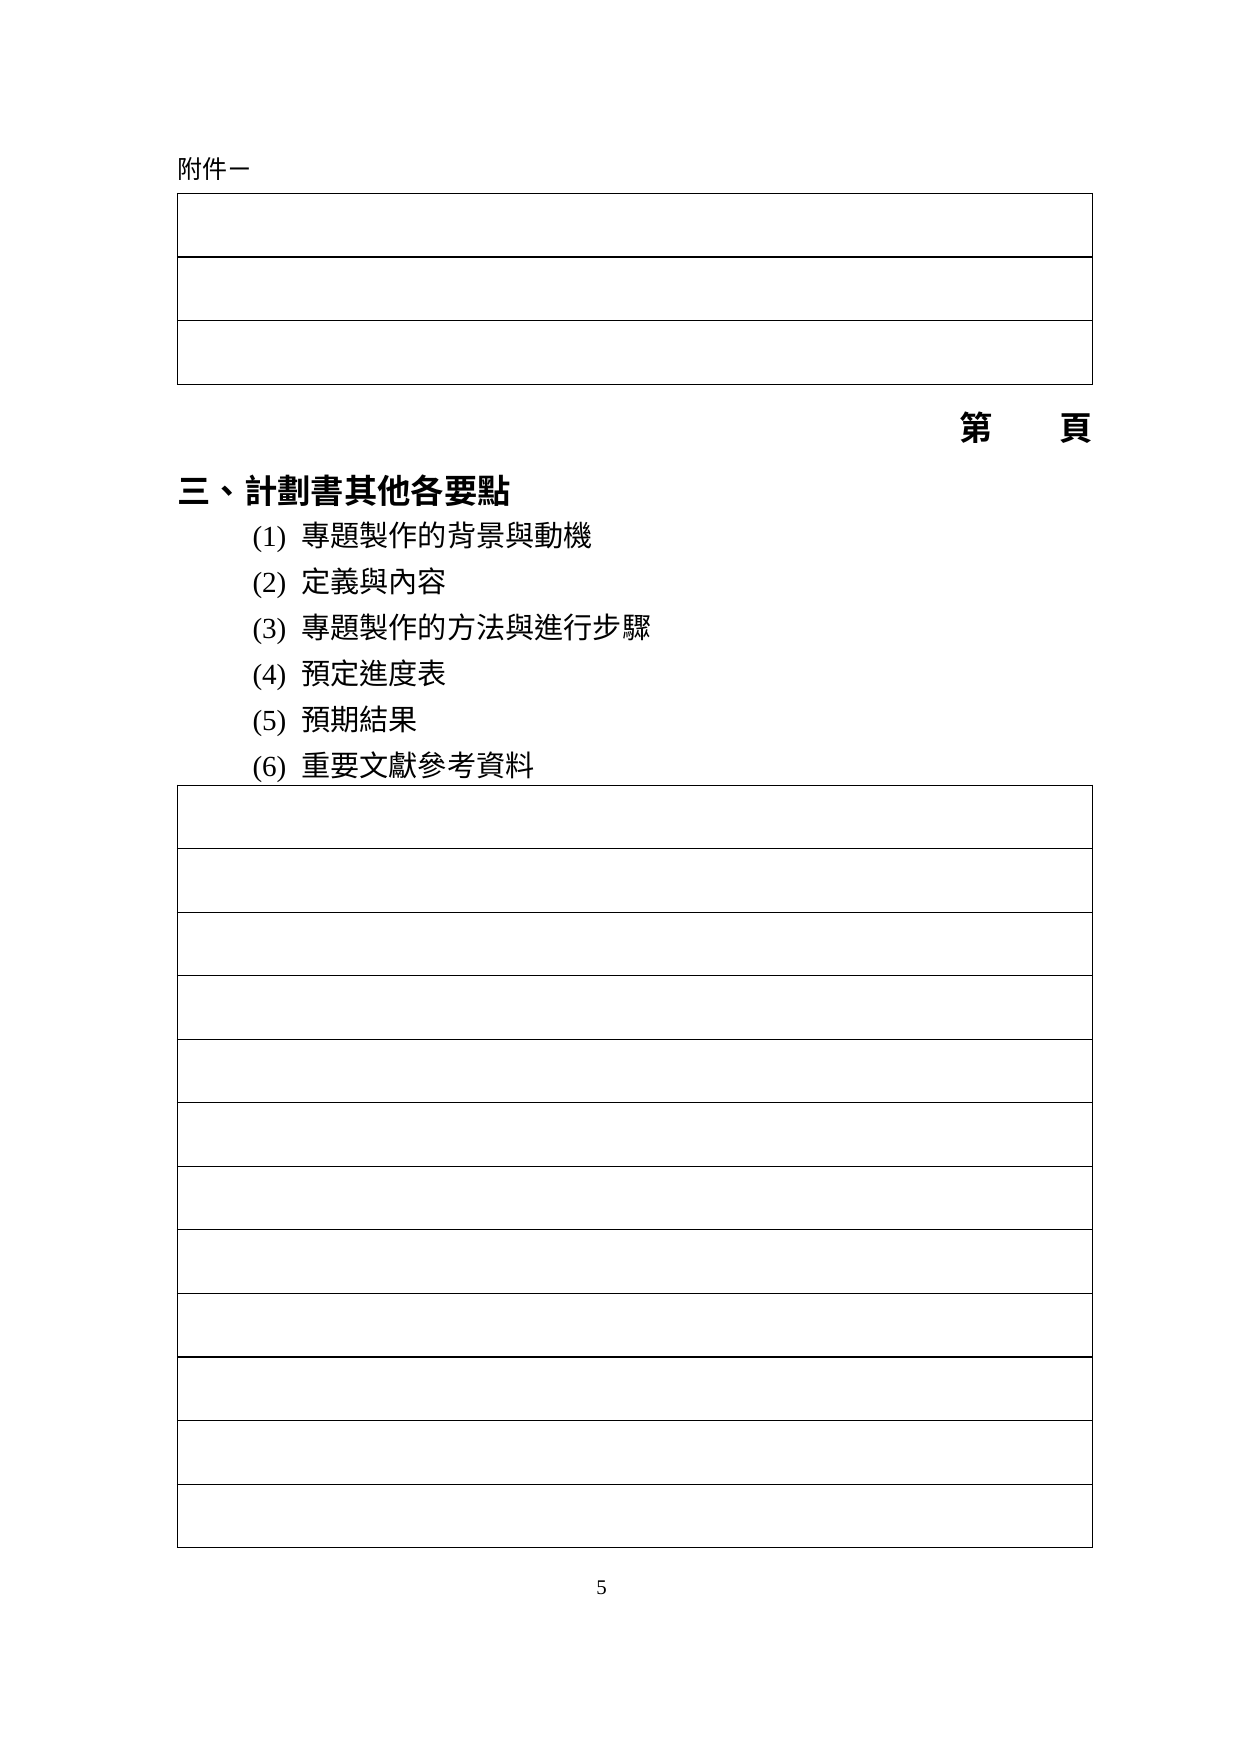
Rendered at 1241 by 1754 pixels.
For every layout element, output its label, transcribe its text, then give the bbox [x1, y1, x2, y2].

list 專題製作的方法與進行步驟 [252, 601, 1092, 647]
table_cell [178, 1485, 1092, 1547]
table_cell [178, 913, 1092, 975]
table_cell [178, 1358, 1092, 1420]
table_cell [178, 976, 1092, 1039]
table_cell [178, 849, 1092, 912]
table_cell [178, 1294, 1092, 1356]
table_header [178, 786, 1092, 848]
list 專題製作的背景與動機 [252, 509, 1092, 555]
table_cell [178, 1040, 1092, 1102]
text 三、計劃書其他各要點 [177, 447, 1092, 509]
table_cell [178, 258, 1092, 320]
table_cell [178, 1421, 1092, 1483]
table_cell [178, 321, 1092, 383]
table_cell [178, 1103, 1092, 1166]
table_cell [178, 1230, 1092, 1293]
table_cell [178, 194, 1092, 256]
list 定義與內容 [252, 555, 1092, 601]
text 第 頁 [177, 385, 1092, 447]
list 預定進度表 [252, 647, 1092, 693]
list 預期結果 [252, 693, 1092, 739]
table_cell [178, 1167, 1092, 1229]
list 重要文獻參考資料 [252, 739, 1092, 784]
